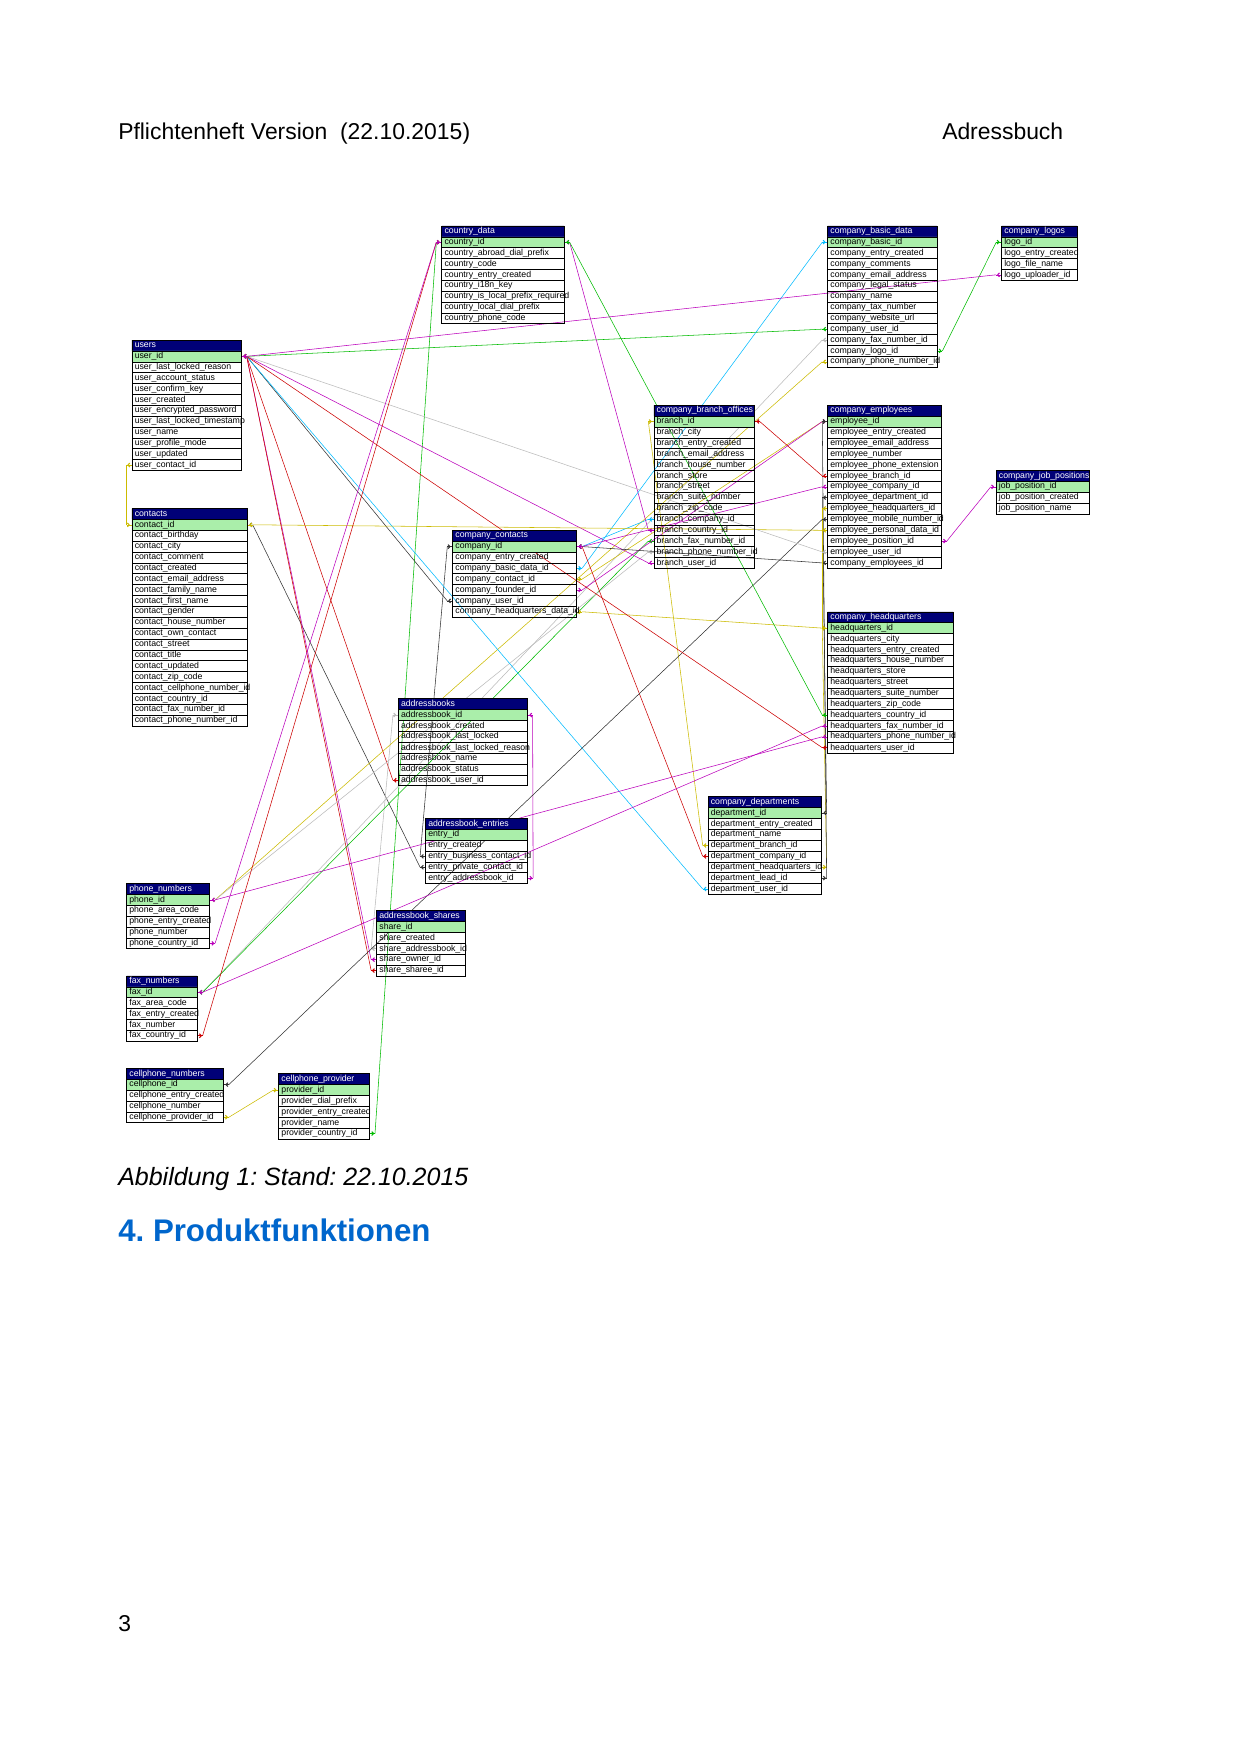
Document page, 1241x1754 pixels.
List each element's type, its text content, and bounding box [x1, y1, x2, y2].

picture [470, 618, 582, 748]
picture [605, 529, 626, 538]
subtitle 4. Produktfunktionen [118, 1191, 1122, 1247]
picture [588, 548, 598, 561]
picture [254, 365, 359, 487]
picture [392, 527, 452, 597]
picture [626, 520, 645, 528]
picture [363, 492, 392, 525]
subtitle [118, 192, 1122, 204]
picture [677, 428, 686, 438]
picture [781, 243, 822, 297]
text Abbildung 1: Stand: 22.10.2015 [118, 204, 1122, 1191]
picture [702, 299, 781, 405]
picture [585, 539, 605, 545]
picture [633, 808, 703, 889]
picture [619, 792, 633, 807]
picture [640, 470, 654, 489]
picture [612, 490, 640, 528]
picture [582, 748, 619, 791]
picture [670, 441, 676, 448]
